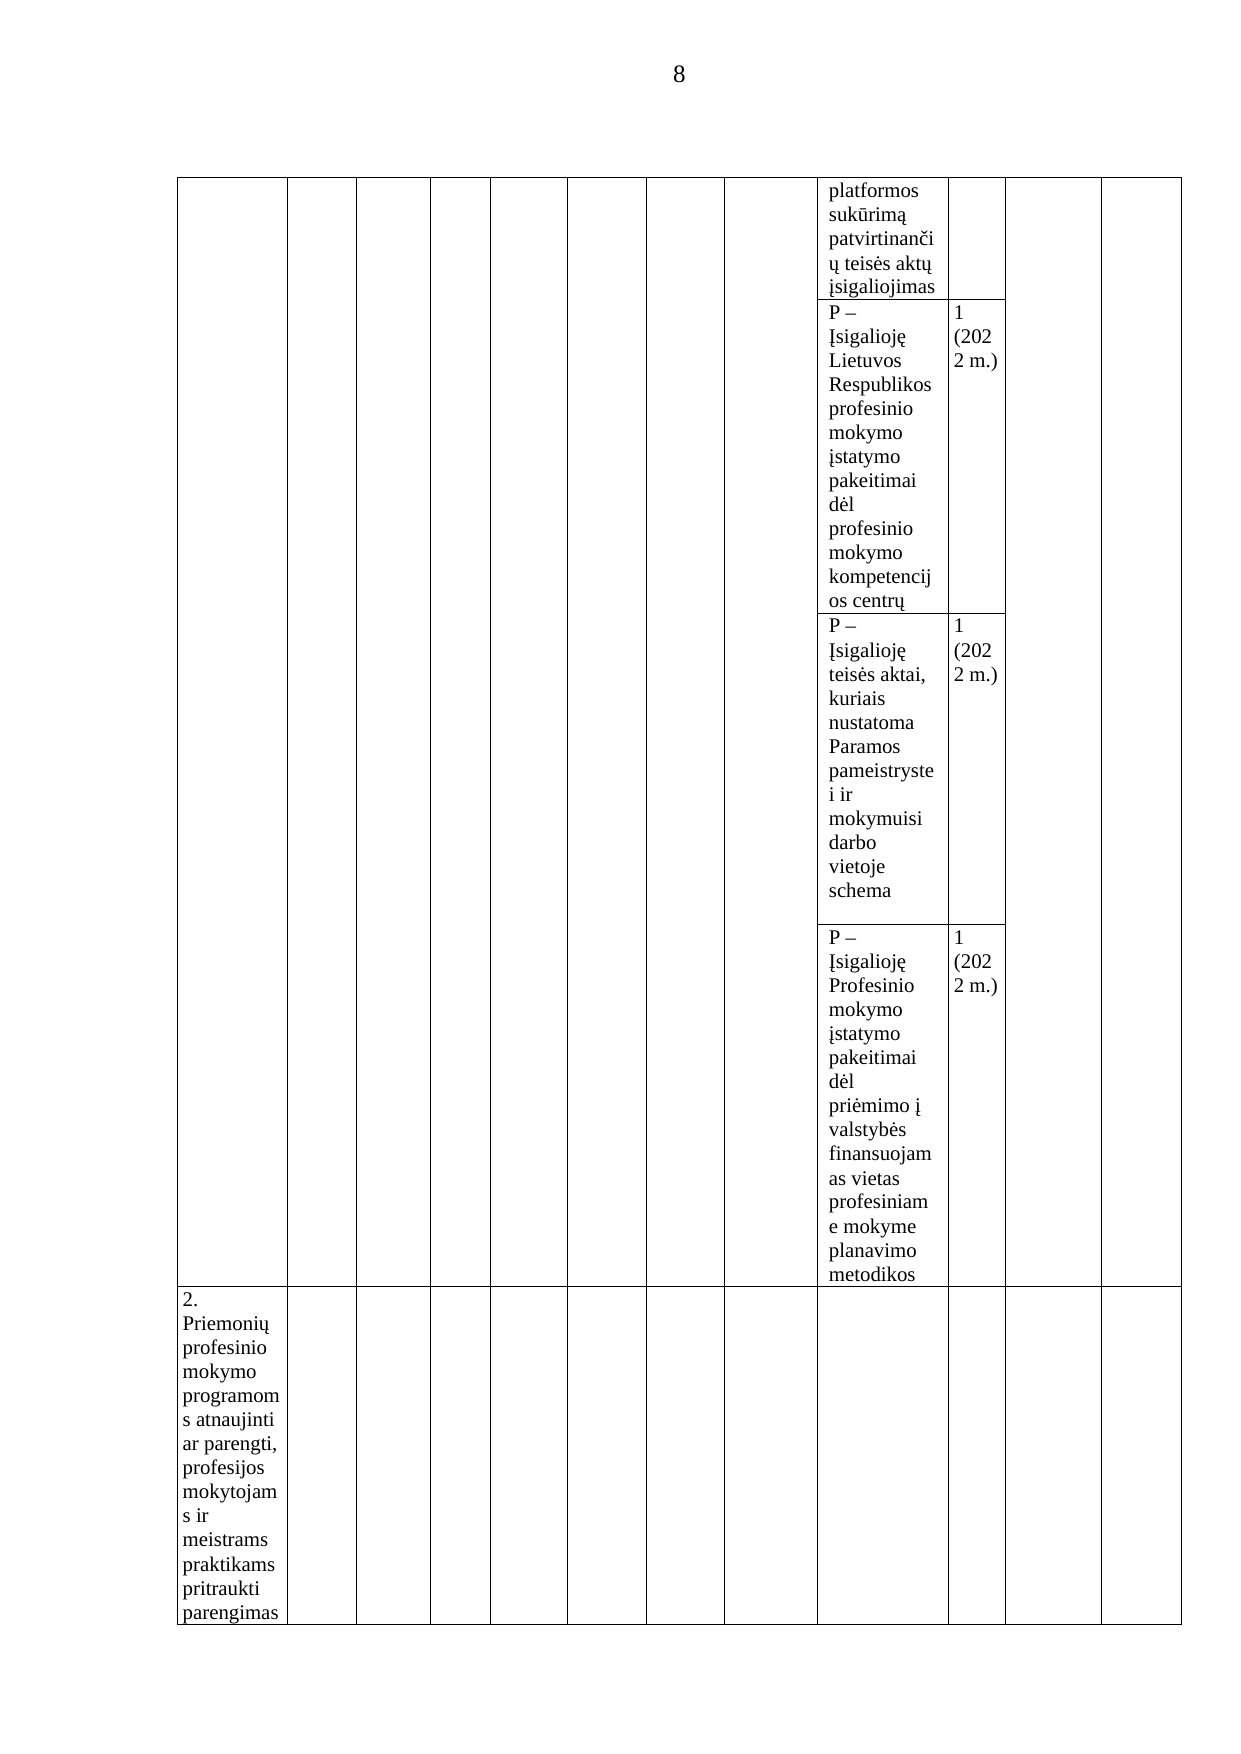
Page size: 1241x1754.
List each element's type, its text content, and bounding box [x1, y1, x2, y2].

table_cell [568, 1287, 646, 1624]
table_cell 1 (2022 m.) [949, 925, 1005, 1286]
table_cell [1006, 178, 1101, 1286]
table_cell [949, 1287, 1005, 1624]
table_cell platformos sukūrimą patvirtinančių teisės aktų įsigaliojimas [818, 178, 948, 298]
table_cell [288, 1287, 356, 1624]
table_cell P – Įsigalioję Lietuvos Respublikos profesinio mokymo įstatymo pakeitimai dėl profesinio mokymo kompetencijos centrų [818, 300, 948, 612]
table_cell [1006, 1287, 1101, 1624]
table_cell [357, 1287, 430, 1624]
table_cell 1 (2022 m.) [949, 614, 1005, 924]
table_cell - [568, 178, 646, 1286]
table_cell [1102, 178, 1181, 1286]
table_cell [431, 1287, 490, 1624]
table_cell - [725, 178, 817, 1286]
table_cell - [357, 178, 430, 1286]
table_cell [647, 1287, 724, 1624]
table_cell P – Įsigalioję teisės aktai, kuriais nustatoma Paramos pameistrystei ir mokymuisi darbo vietoje schema [818, 614, 948, 924]
table_cell P – Įsigalioję Profesinio mokymo įstatymo pakeitimai dėl priėmimo į valstybės finansuojamas vietas profesiniame mokyme planavimo metodikos [818, 925, 948, 1286]
table_cell - [647, 178, 724, 1286]
table_cell [288, 178, 356, 1286]
table_cell [178, 178, 287, 1286]
table_cell 1 (2022 m.) [949, 300, 1005, 612]
table_cell [1102, 1287, 1181, 1624]
table_cell [949, 178, 1005, 298]
table_cell 2. Priemonių profesinio mokymo programoms atnaujinti ar parengti, profesijos mokytojams ir meistrams praktikams pritraukti parengimas [178, 1287, 287, 1624]
table_cell [725, 1287, 817, 1624]
table_cell [491, 178, 567, 1286]
table_cell - [431, 178, 490, 1286]
table_cell [491, 1287, 567, 1624]
table_cell [818, 1287, 948, 1624]
